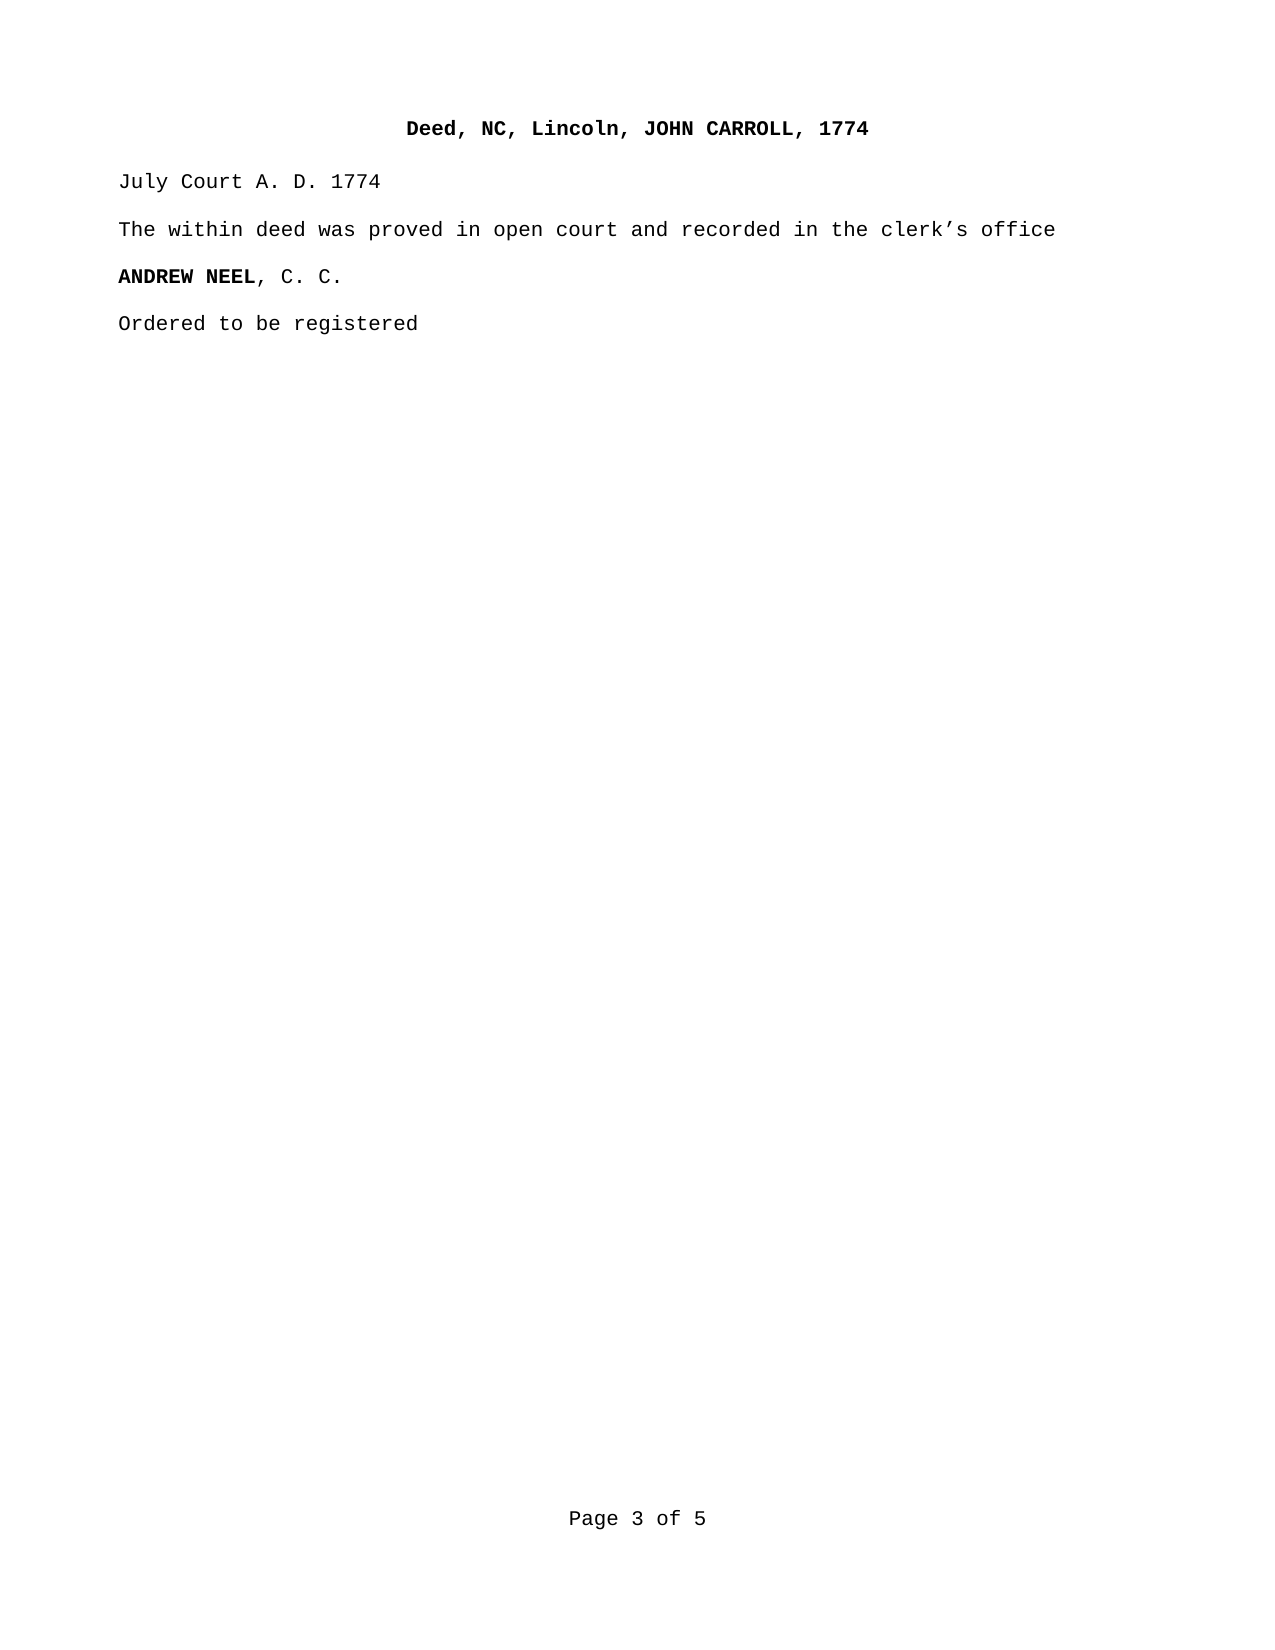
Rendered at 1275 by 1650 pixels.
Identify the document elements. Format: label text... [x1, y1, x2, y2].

text ANDREW NEEL, C. C. [118, 266, 1157, 289]
text The within deed was proved in open court and recorded in the clerk’s office [118, 218, 1157, 242]
text Ordered to be registered [118, 313, 1157, 337]
text July Court A. D. 1774 [118, 171, 1157, 195]
